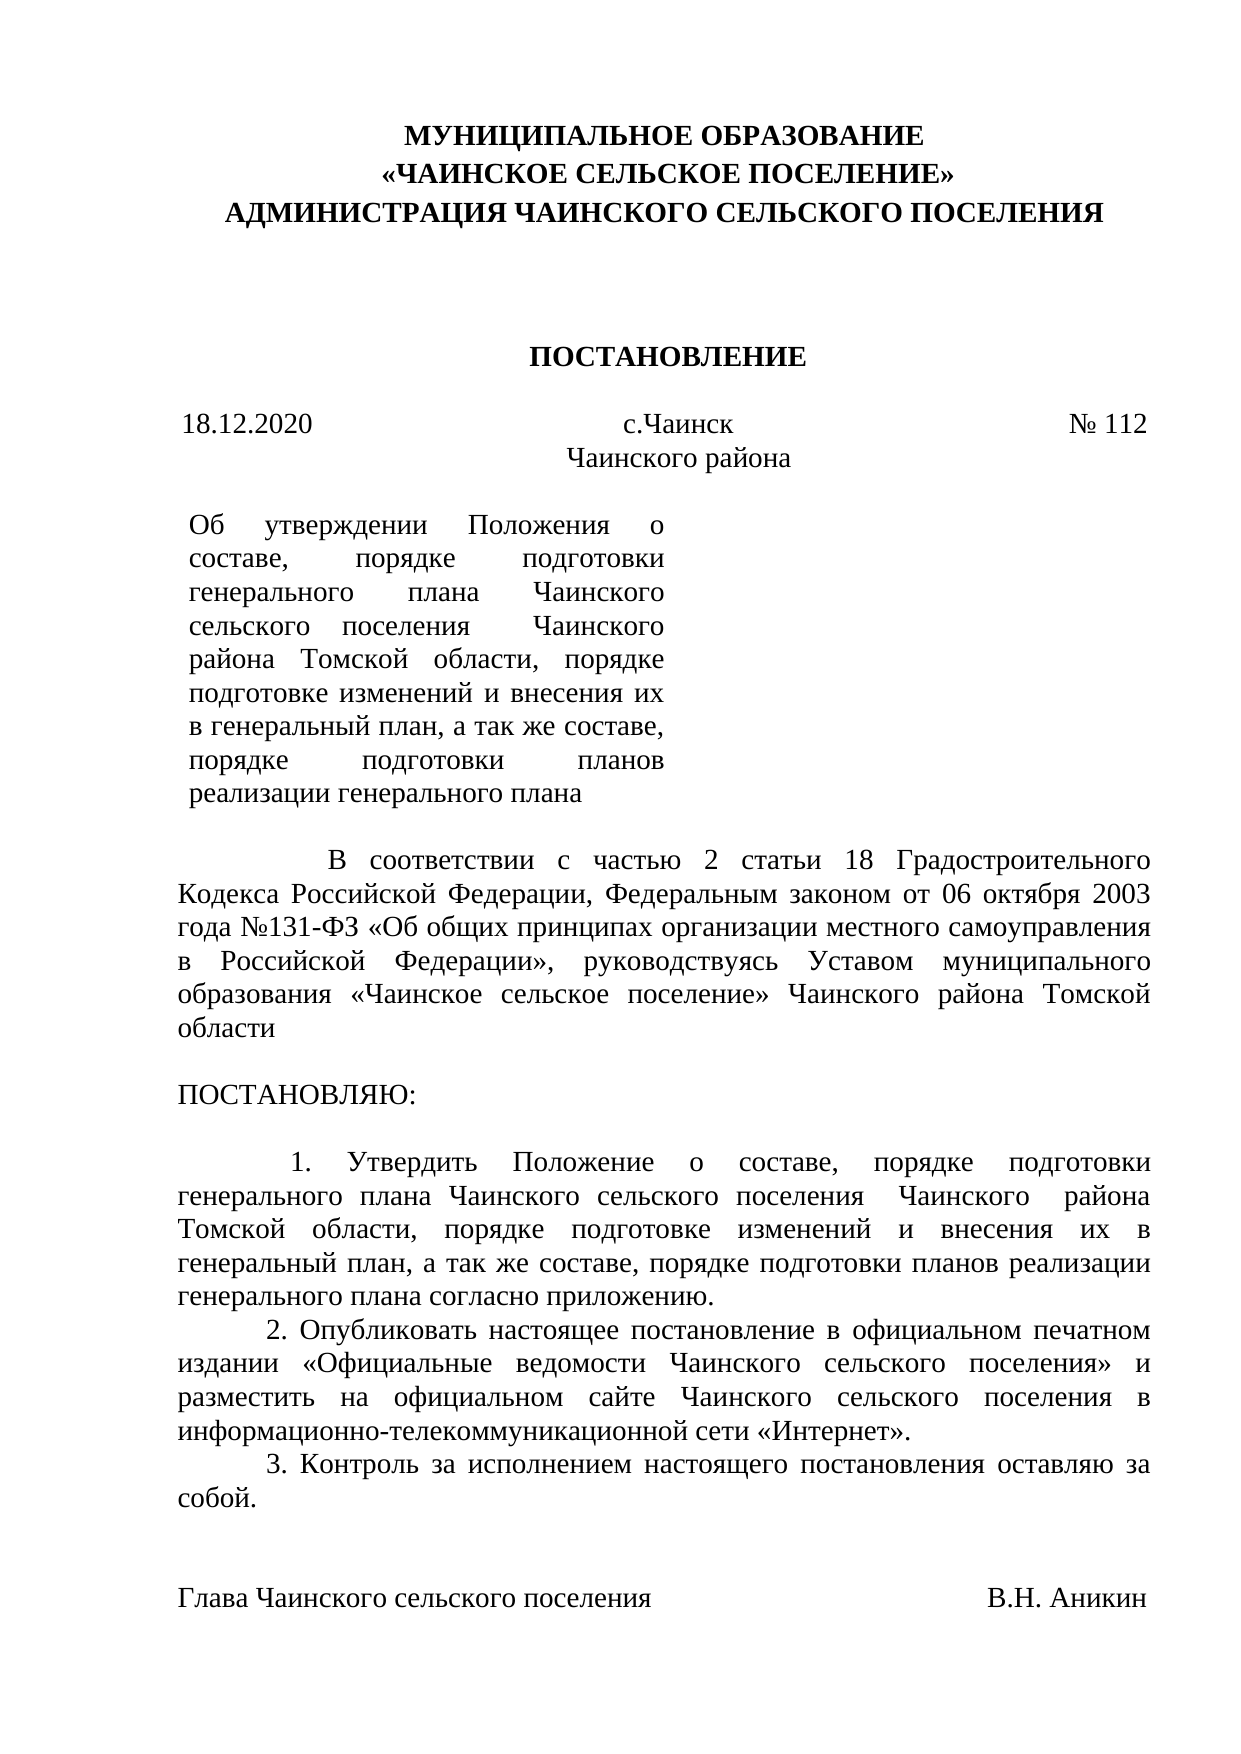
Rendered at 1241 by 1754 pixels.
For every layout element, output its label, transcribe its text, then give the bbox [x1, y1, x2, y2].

text 18.12.2020 с.Чаинск № 112 [177, 406, 1152, 440]
text АДМИНИСТРАЦИЯ ЧАИНСКОГО СЕЛЬСКОГО ПОСЕЛЕНИЯ [177, 195, 1152, 229]
text 2. Опубликовать настоящее постановление в официальном печатном издании «Официальные ведомости Чаинского сельского поселения» и разместить на официальном сайте Чаинского сельского поселения в информационно-телекоммуникационной сети «Интернет». [177, 1312, 1152, 1446]
text Глава Чаинского сельского поселения В.Н. Аникин [177, 1580, 1152, 1614]
text 3. Контроль за исполнением настоящего постановления оставляю за собой. [177, 1446, 1152, 1513]
text МУНИЦИПАЛЬНОЕ ОБРАЗОВАНИЕ [177, 118, 1152, 152]
table_header Об утверждении Положения о составе, порядке подготовки генерального плана Чаинского сельского поселения Чаинского района Томской области, порядке подготовке изменений и внесения их в генеральный план, а так же составе, порядке подготовки планов реализации генерального плана [177, 507, 676, 842]
text 1. Утвердить Положение о составе, порядке подготовки генерального плана Чаинского сельского поселения Чаинского района Томской области, порядке подготовке изменений и внесения их в генеральный план, а так же составе, порядке подготовки планов реализации генерального плана согласно приложению. [177, 1144, 1152, 1312]
text Чаинского района [177, 440, 1152, 473]
text ПОСТАНОВЛЕНИЕ [177, 339, 1152, 373]
text ПОСТАНОВЛЯЮ: [177, 1077, 1152, 1111]
text В соответствии с частью 2 статьи 18 Градостроительного Кодекса Российской Федерации, Федеральным законом от 06 октября 2003 года №131-ФЗ «Об общих принципах организации местного самоуправления в Российской Федерации», руководствуясь Уставом муниципального образования «Чаинское сельское поселение» Чаинского района Томской области [177, 842, 1152, 1044]
text «ЧАИНСКОЕ СЕЛЬСКОЕ ПОСЕЛЕНИЕ» [177, 157, 1152, 190]
